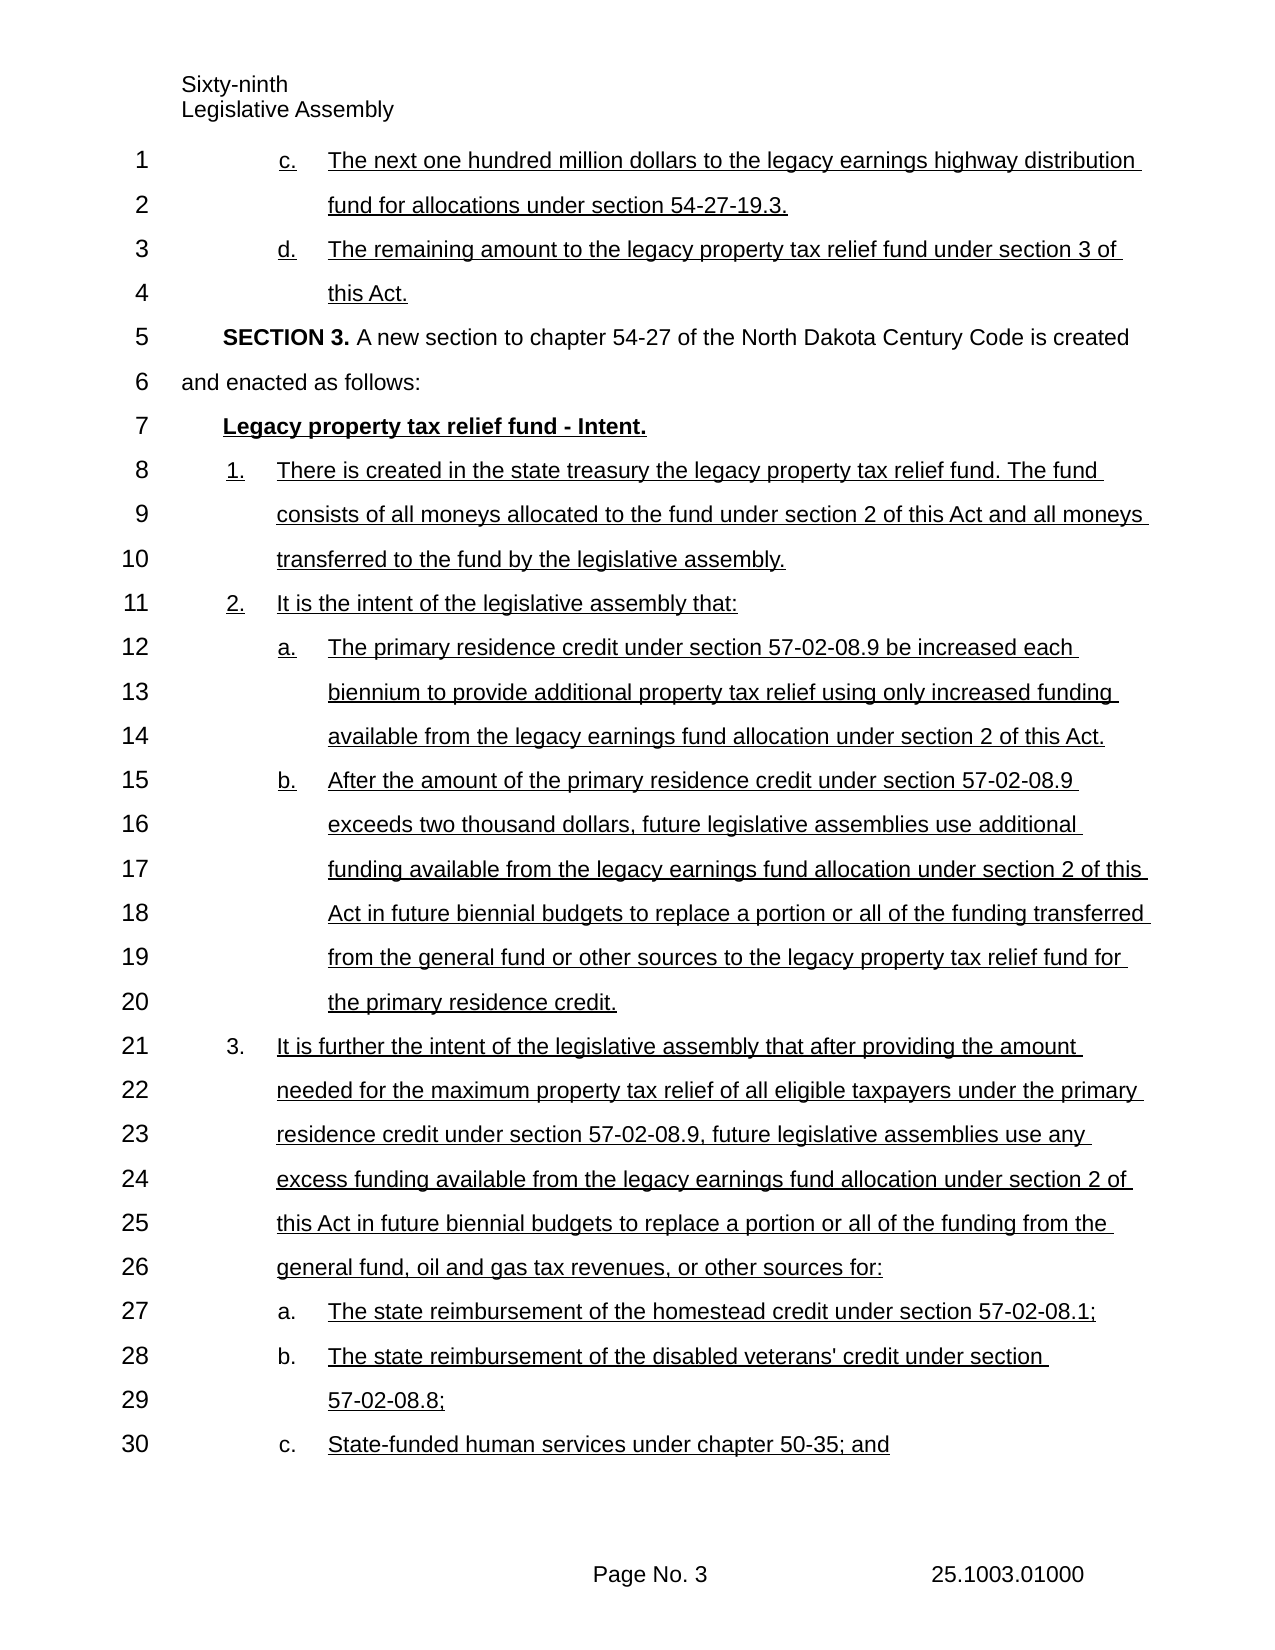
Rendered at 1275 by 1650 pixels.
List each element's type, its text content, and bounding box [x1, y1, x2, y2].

subtitle Legacy property tax relief fund - Intent. [181, 399, 1154, 443]
text a. The state reimbursement of the homestead credit under section 57‑02‑08.1; [181, 1284, 1154, 1329]
text c. The next one hundred million dollars to the legacy earnings highway distribution fund for allocations under section 54‑27‑19.3. [181, 133, 1154, 222]
text 3. It is further the intent of the legislative assembly that after providing the amount needed for the maximum property tax relief of all eligible taxpayers under the primary residence credit under section 57‑02‑08.9, future legislative assemblies use any excess funding available from the legacy earnings fund allocation under section 2 of this Act in future biennial budgets to replace a portion or all of the funding from the general fund, oil and gas tax revenues, or other sources for: [181, 1019, 1154, 1284]
text 1. There is created in the state treasury the legacy property tax relief fund. The fund consists of all moneys allocated to the fund under section 2 of this Act and all moneys transferred to the fund by the legislative assembly. [181, 443, 1154, 576]
text b. The state reimbursement of the disabled veterans' credit under section 57‑02‑08.8; [181, 1329, 1154, 1417]
text c. State-funded human services under chapter 50‑35; and [181, 1417, 1154, 1461]
text 2. It is the intent of the legislative assembly that: [181, 576, 1154, 620]
text a. The primary residence credit under section 57‑02‑08.9 be increased each biennium to provide additional property tax relief using only increased funding available from the legacy earnings fund allocation under section 2 of this Act. [181, 620, 1154, 753]
text SECTION 3. A new section to chapter 54‑27 of the North Dakota Century Code is created and enacted as follows: [181, 310, 1154, 399]
text b. After the amount of the primary residence credit under section 57‑02‑08.9 exceeds two thousand dollars, future legislative assemblies use additional funding available from the legacy earnings fund allocation under section 2 of this Act in future biennial budgets to replace a portion or all of the funding transferred from the general fund or other sources to the legacy property tax relief fund for the primary residence credit. [181, 753, 1154, 1019]
text d. The remaining amount to the legacy property tax relief fund under section 3 of this Act. [181, 222, 1154, 310]
